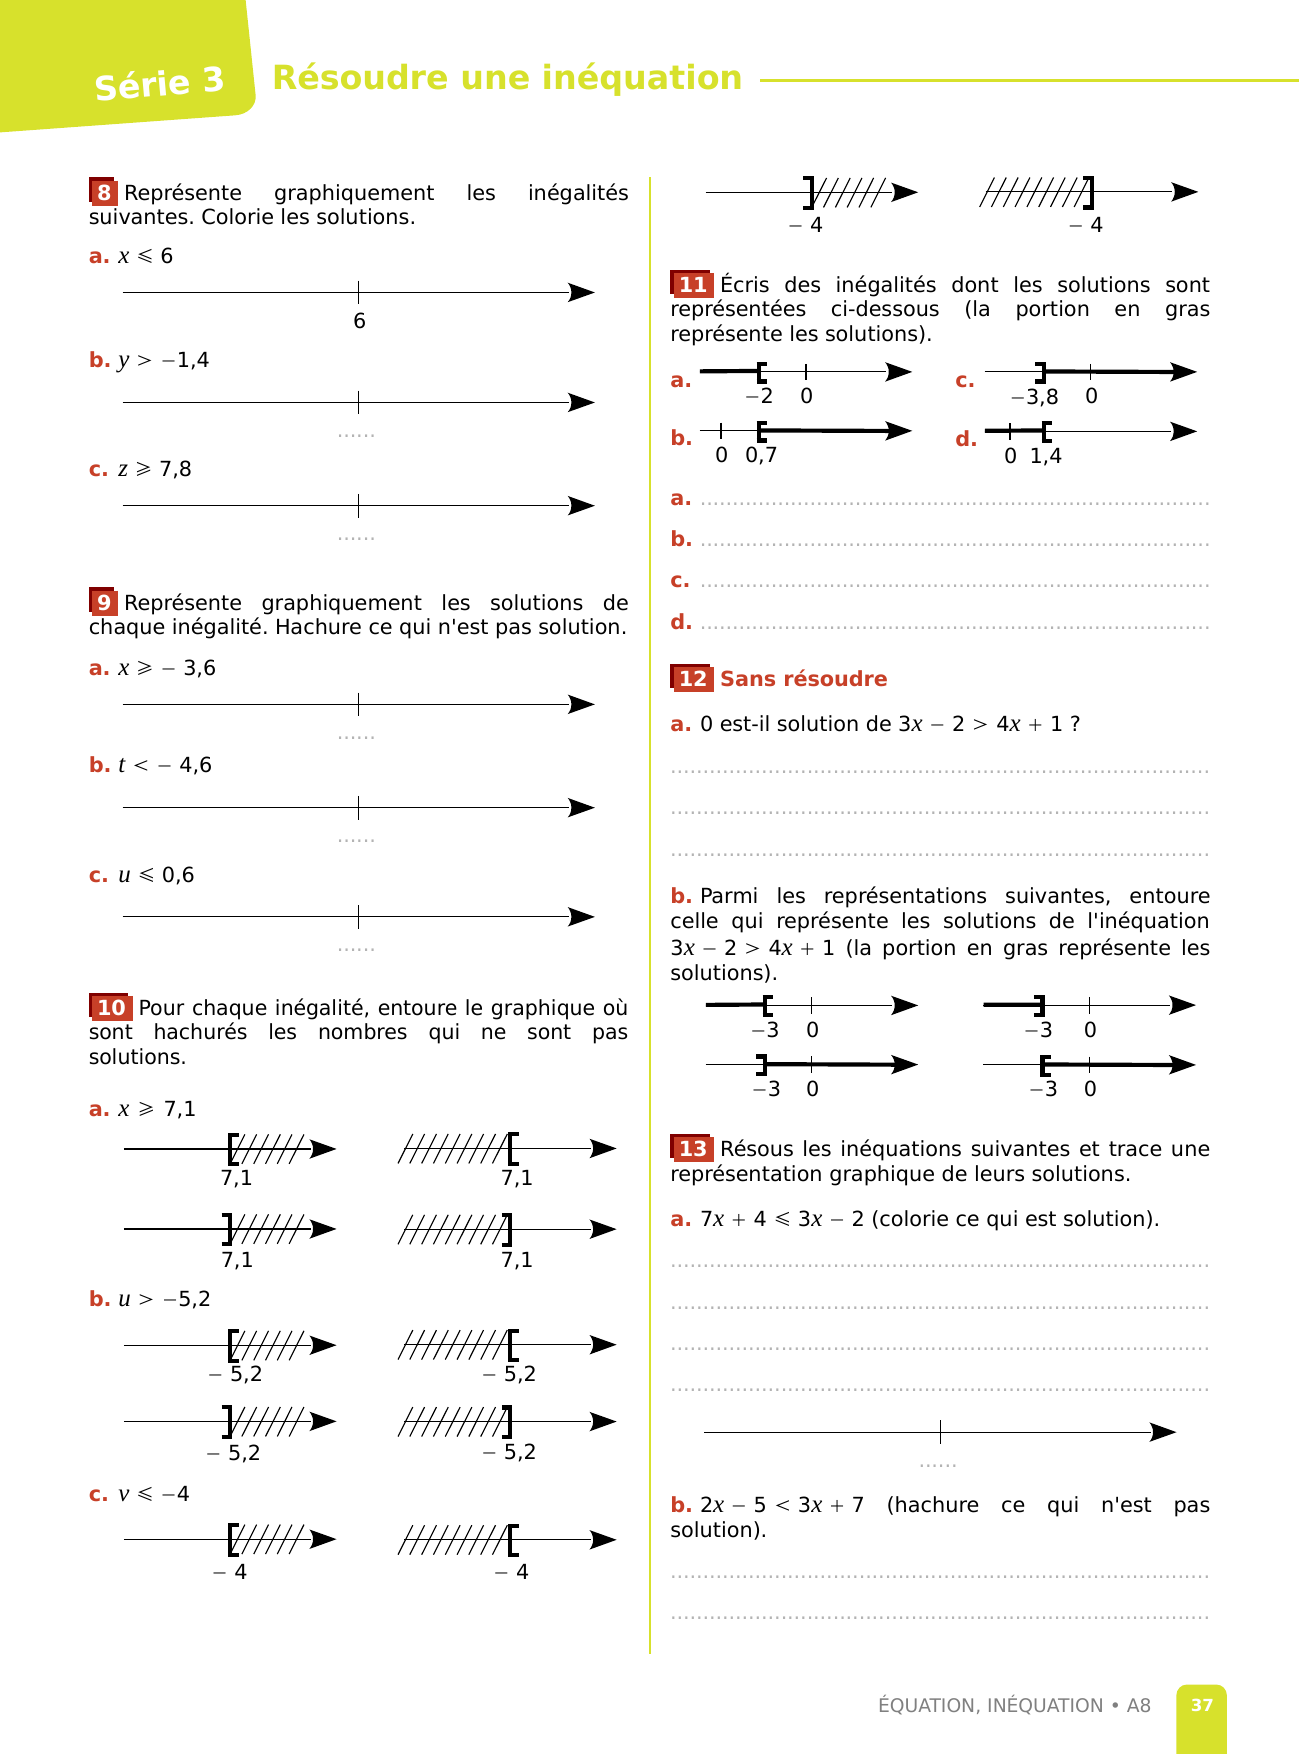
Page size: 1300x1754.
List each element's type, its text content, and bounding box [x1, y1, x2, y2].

subtitle Pour chaque inégalité, entoure le graphique où sont hachurés les nombres qui ne sont pas solutions. [88, 992, 629, 1069]
subtitle Sans résoudre [670, 663, 1211, 692]
list x  − 3,6 [88, 651, 629, 681]
subtitle Écris des inégalités dont les solutions sont représentées ci-dessous (la portion en gras représente les solutions). [670, 269, 1211, 346]
list X  7,1 [88, 1093, 629, 1122]
list x  6 [88, 241, 629, 269]
subtitle Représente graphiquement les inégalités suivantes. Colorie les solutions. [88, 177, 629, 229]
list Représente graphiquement les solutions de chaque inégalité. Hachure ce qui n'est pas solution. [88, 587, 629, 639]
list y  −1,4 [88, 345, 629, 373]
list u  −5,2 [88, 1284, 629, 1312]
list v  −4 [88, 1479, 629, 1507]
list 7x  4  3x − 2 (colorie ce qui est solution). [670, 1204, 1211, 1231]
list 2x − 5  3x  7 (hachure ce qui n'est pas solution). [670, 1490, 1211, 1542]
list 0 est‑il solution de 3x − 2  4x  1 ? [670, 709, 1211, 737]
list u  0,6 [88, 860, 629, 887]
subtitle Résous les inéquations suivantes et trace une représentation graphique de leurs solutions. [670, 1134, 1211, 1186]
list z  7,8 [88, 454, 629, 482]
list Parmi les représentations suivantes, entoure celle qui représente les solutions de l'inéquation 3x − 2  4x  1 (la portion en gras représente les solutions). [670, 885, 1211, 985]
list t  − 4,6 [88, 751, 629, 778]
